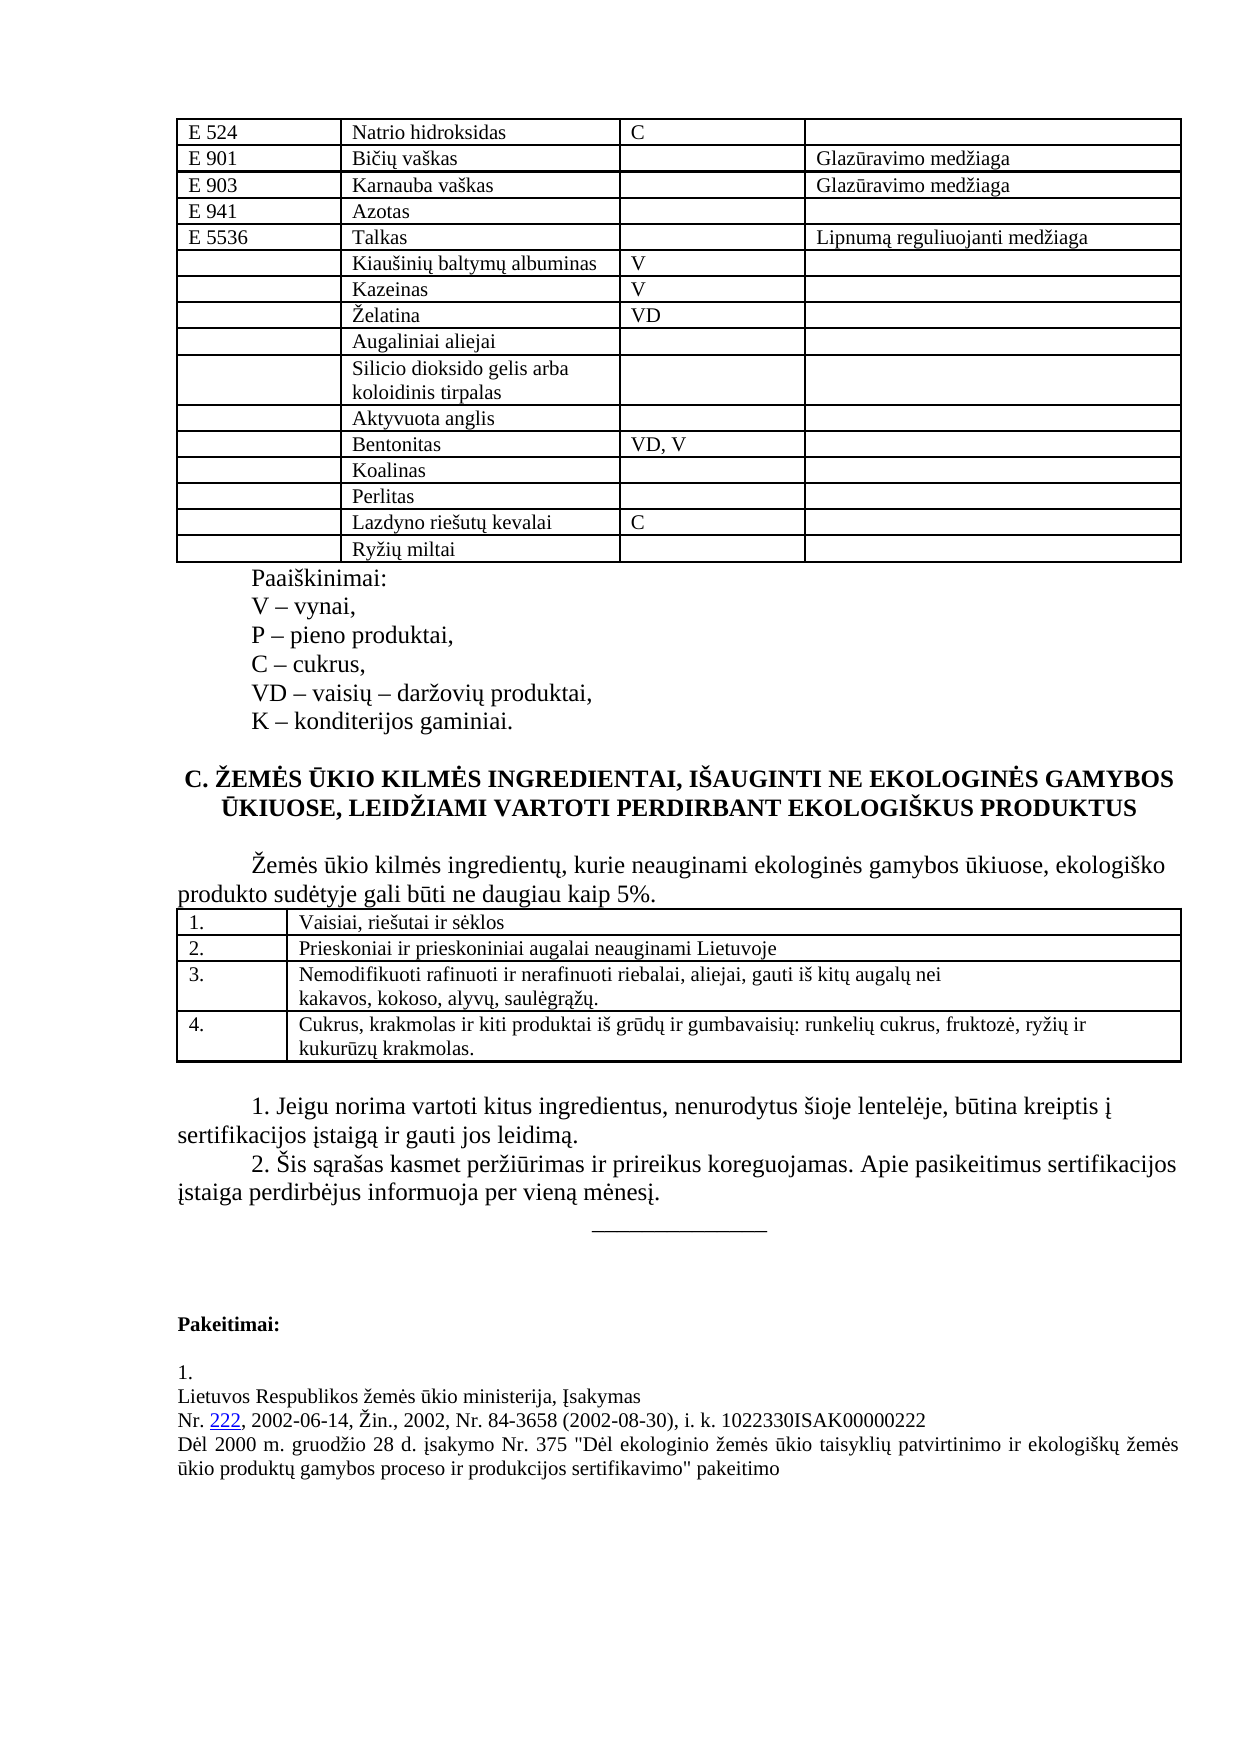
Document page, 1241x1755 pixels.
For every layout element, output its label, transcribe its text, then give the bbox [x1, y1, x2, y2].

table_cell [621, 484, 804, 508]
table_cell 2. [178, 936, 286, 960]
text 2. Šis sąrašas kasmet peržiūrimas ir prireikus koreguojamas. Apie pasikeitimus sertifikacijos įstaiga perdirbėjus informuoja per vieną mėnesį. [177, 1149, 1181, 1206]
text Nr. 222, 2002-06-14, Žin., 2002, Nr. 84-3658 (2002-08-30), i. k. 1022330ISAK00000222 [177, 1408, 1181, 1432]
table_cell [806, 406, 1180, 430]
table_cell [621, 146, 804, 170]
table_cell V [621, 277, 804, 301]
table_cell [806, 432, 1180, 456]
text K – konditerijos gaminiai. [177, 706, 1181, 735]
table_cell Lazdyno riešutų kevalai [342, 510, 619, 534]
table_cell Azotas [342, 199, 619, 223]
table_cell [178, 277, 340, 301]
table_cell [621, 356, 804, 404]
table_cell [178, 458, 340, 482]
text 1. Jeigu norima vartoti kitus ingredientus, nenurodytus šioje lentelėje, būtina kreiptis į sertifikacijos įstaigą ir gauti jos leidimą. [177, 1091, 1181, 1149]
table_cell E 941 [178, 199, 340, 223]
table_cell [178, 406, 340, 430]
table_cell [178, 432, 340, 456]
table_cell [806, 251, 1180, 275]
table_cell [178, 536, 340, 561]
table_cell [621, 329, 804, 353]
text Pakeitimai: [177, 1312, 1181, 1336]
text Paaiškinimai: [177, 563, 1181, 591]
table_cell [178, 356, 340, 404]
table_cell [806, 484, 1180, 508]
table_cell [806, 458, 1180, 482]
table_cell Kiaušinių baltymų albuminas [342, 251, 619, 275]
table_cell Koalinas [342, 458, 619, 482]
table_cell [806, 277, 1180, 301]
text V – vynai, [177, 591, 1181, 620]
table_cell Talkas [342, 225, 619, 249]
table_header Vaisiai, riešutai ir sėklos [288, 910, 1180, 934]
table_cell [621, 406, 804, 430]
table_cell E 903 [178, 173, 340, 197]
table_cell [621, 173, 804, 197]
table_cell [178, 484, 340, 508]
table_header 1. [178, 910, 286, 934]
text Dėl 2000 m. gruodžio 28 d. įsakymo Nr. 375 "Dėl ekologinio žemės ūkio taisyklių patvirtinimo ir ekologiškų žemės ūkio produktų gamybos proceso ir produkcijos sertifikavimo" pakeitimo [177, 1432, 1181, 1480]
table_cell Ryžių miltai [342, 536, 619, 561]
text 1. [177, 1360, 1181, 1384]
table_cell [621, 225, 804, 249]
table_cell [621, 536, 804, 561]
table_cell Nemodifikuoti rafinuoti ir nerafinuoti riebalai, aliejai, gauti iš kitų augalų nei kakavos, kokoso, alyvų, saulėgrąžų. [288, 962, 1180, 1010]
text C. ŽEMĖS ŪKIO KILMĖS INGREDIENTAI, IŠAUGINTI NE EKOLOGINĖS GAMYBOS ŪKIUOSE, LEIDŽIAMI VARTOTI PERDIRBANT EKOLOGIŠKUS PRODUKTUS [177, 764, 1181, 821]
table_cell [806, 356, 1180, 404]
table_cell [806, 329, 1180, 353]
table_cell Bičių vaškas [342, 146, 619, 170]
table_cell Kazeinas [342, 277, 619, 301]
table_cell Karnauba vaškas [342, 173, 619, 197]
table_cell E 901 [178, 146, 340, 170]
table_cell Aktyvuota anglis [342, 406, 619, 430]
table_cell Perlitas [342, 484, 619, 508]
table_cell V [621, 251, 804, 275]
table_cell C [621, 510, 804, 534]
table_cell Augaliniai aliejai [342, 329, 619, 353]
table_cell 3. [178, 962, 286, 1010]
table_cell E 524 [178, 120, 340, 144]
table_cell Lipnumą reguliuojanti medžiaga [806, 225, 1180, 249]
text Žemės ūkio kilmės ingredientų, kurie neauginami ekologinės gamybos ūkiuose, ekologiško produkto sudėtyje gali būti ne daugiau kaip 5%. [177, 850, 1181, 908]
table_cell [806, 120, 1180, 144]
table_cell Natrio hidroksidas [342, 120, 619, 144]
table_cell Prieskoniai ir prieskoniniai augalai neauginami Lietuvoje [288, 936, 1180, 960]
table_cell [178, 251, 340, 275]
text C – cukrus, [177, 649, 1181, 678]
table_cell [178, 329, 340, 353]
table_cell Glazūravimo medžiaga [806, 173, 1180, 197]
table_cell [806, 199, 1180, 223]
text P – pieno produktai, [177, 620, 1181, 649]
table_cell [621, 199, 804, 223]
table_cell Želatina [342, 303, 619, 327]
table_cell VD [621, 303, 804, 327]
text ______________ [177, 1206, 1181, 1235]
table_cell [178, 303, 340, 327]
table_cell E 5536 [178, 225, 340, 249]
text VD – vaisių – daržovių produktai, [177, 678, 1181, 706]
table_cell Silicio dioksido gelis arba koloidinis tirpalas [342, 356, 619, 404]
table_cell VD, V [621, 432, 804, 456]
table_cell [806, 536, 1180, 561]
table_cell [806, 303, 1180, 327]
table_cell [178, 510, 340, 534]
table_cell Glazūravimo medžiaga [806, 146, 1180, 170]
table_cell Cukrus, krakmolas ir kiti produktai iš grūdų ir gumbavaisių: runkelių cukrus, fruktozė, ryžių ir kukurūzų krakmolas. [288, 1012, 1180, 1060]
table_cell 4. [178, 1012, 286, 1060]
table_cell [621, 458, 804, 482]
table_cell C [621, 120, 804, 144]
table_cell [806, 510, 1180, 534]
table_cell Bentonitas [342, 432, 619, 456]
text Lietuvos Respublikos žemės ūkio ministerija, Įsakymas [177, 1384, 1181, 1408]
